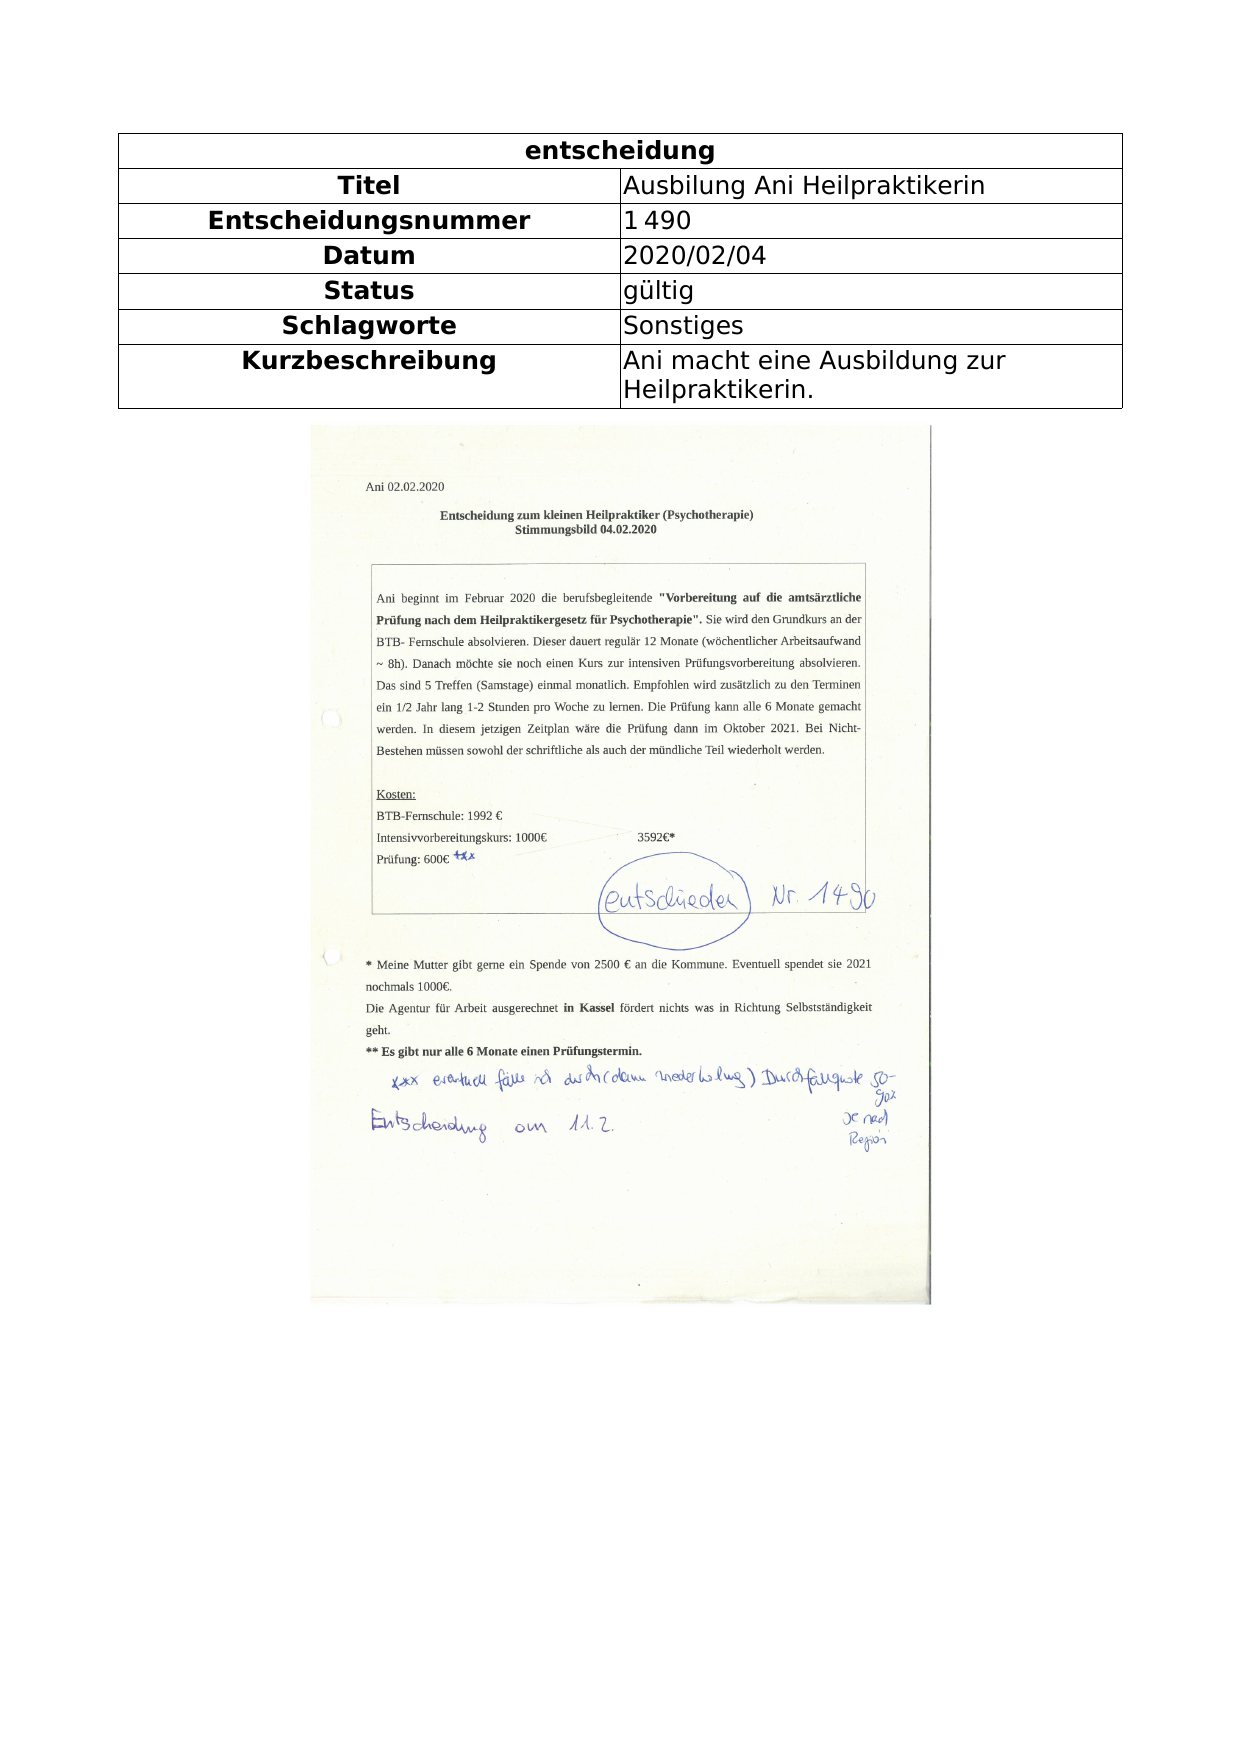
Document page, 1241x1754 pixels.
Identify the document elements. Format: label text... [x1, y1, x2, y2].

table_cell gültig [621, 274, 1122, 308]
table_cell Kurzbeschreibung [119, 345, 620, 408]
table_cell 1 490 [621, 204, 1122, 238]
table_cell Sonstiges [621, 310, 1122, 343]
table_cell Status [119, 274, 620, 308]
table_header entscheidung [119, 134, 1122, 168]
table_cell Titel [119, 169, 620, 203]
table_cell Entscheidungsnummer [119, 204, 620, 238]
table_cell Ausbilung Ani Heilpraktikerin [621, 169, 1122, 203]
table_cell 2020/02/04 [621, 239, 1122, 273]
picture [307, 422, 933, 1307]
table_cell Datum [119, 239, 620, 273]
table_cell Ani macht eine Ausbildung zur Heilpraktikerin. [621, 345, 1122, 408]
table_cell Schlagworte [119, 310, 620, 343]
